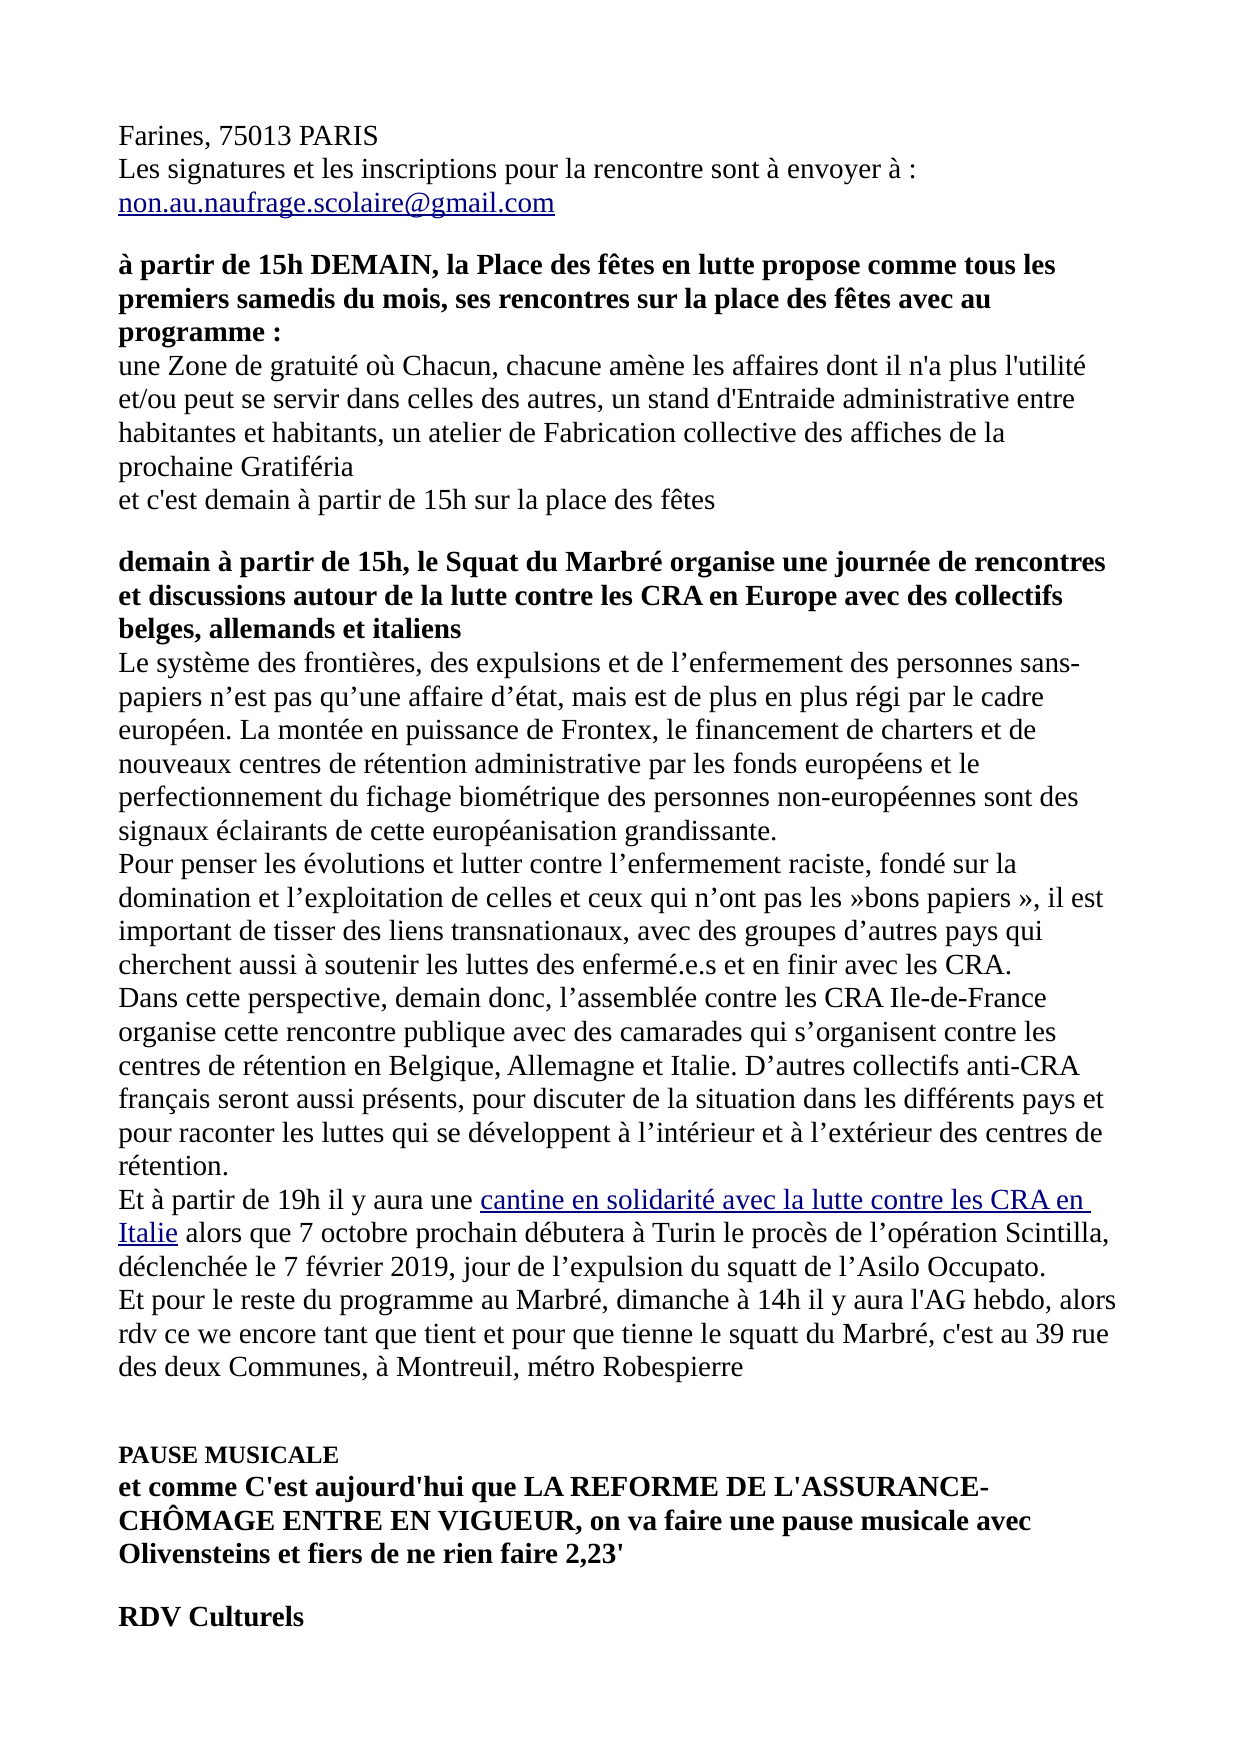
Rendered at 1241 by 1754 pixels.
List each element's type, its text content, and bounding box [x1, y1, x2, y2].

text PAUSE MUSICALE [118, 1441, 1122, 1469]
text à partir de 15h DEMAIN, la Place des fêtes en lutte propose comme tous les premiers samedis du mois, ses rencontres sur la place des fêtes avec au programme : [118, 247, 1122, 348]
text demain à partir de 15h, le Squat du Marbré organise une journée de rencontres et discussions autour de la lutte contre les CRA en Europe avec des collectifs belges, allemands et italiens [118, 544, 1122, 645]
text RDV Culturels [118, 1599, 1122, 1632]
text Et pour le reste du programme au Marbré, dimanche à 14h il y aura l'AG hebdo, alors rdv ce we encore tant que tient et pour que tienne le squatt du Marbré, c'est au 39 rue des deux Communes, à Montreuil, métro Robespierre [118, 1282, 1122, 1383]
text Dans cette perspective, demain donc, l’assemblée contre les CRA Ile-de-France organise cette rencontre publique avec des camarades qui s’organisent contre les centres de rétention en Belgique, Allemagne et Italie. D’autres collectifs anti-CRA français seront aussi présents, pour discuter de la situation dans les différents pays et pour raconter les luttes qui se développent à l’intérieur et à l’extérieur des centres de rétention. [118, 981, 1122, 1182]
text Le système des frontières, des expulsions et de l’enfermement des personnes sans-papiers n’est pas qu’une affaire d’état, mais est de plus en plus régi par le cadre européen. La montée en puissance de Frontex, le financement de charters et de nouveaux centres de rétention administrative par les fonds européens et le perfectionnement du fichage biométrique des personnes non-européennes sont des signaux éclairants de cette européanisation grandissante. [118, 645, 1122, 846]
text et c'est demain à partir de 15h sur la place des fêtes [118, 482, 1122, 516]
text une Zone de gratuité où Chacun, chacune amène les affaires dont il n'a plus l'utilité et/ou peut se servir dans celles des autres, un stand d'Entraide administrative entre habitantes et habitants, un atelier de Fabrication collective des affiches de la prochaine Gratiféria [118, 348, 1122, 482]
text Et à partir de 19h il y aura une cantine en solidarité avec la lutte contre les CRA en Italie alors que 7 octobre prochain débutera à Turin le procès de l’opération Scintilla, déclenchée le 7 février 2019, jour de l’expulsion du squatt de l’Asilo Occupato. [118, 1182, 1122, 1282]
text Pour penser les évolutions et lutter contre l’enfermement raciste, fondé sur la domination et l’exploitation de celles et ceux qui n’ont pas les »bons papiers », il est important de tisser des liens transnationaux, avec des groupes d’autres pays qui cherchent aussi à soutenir les luttes des enfermé.e.s et en finir avec les CRA. [118, 846, 1122, 981]
text Farines, 75013 PARIS [118, 118, 1122, 152]
text et comme C'est aujourd'hui que LA REFORME DE L'ASSURANCE-CHÔMAGE ENTRE EN VIGUEUR, on va faire une pause musicale avec Olivensteins et fiers de ne rien faire 2,23' [118, 1469, 1122, 1570]
text Les signatures et les inscriptions pour la rencontre sont à envoyer à : non.au.naufrage.scolaire@gmail.com [118, 152, 1122, 219]
